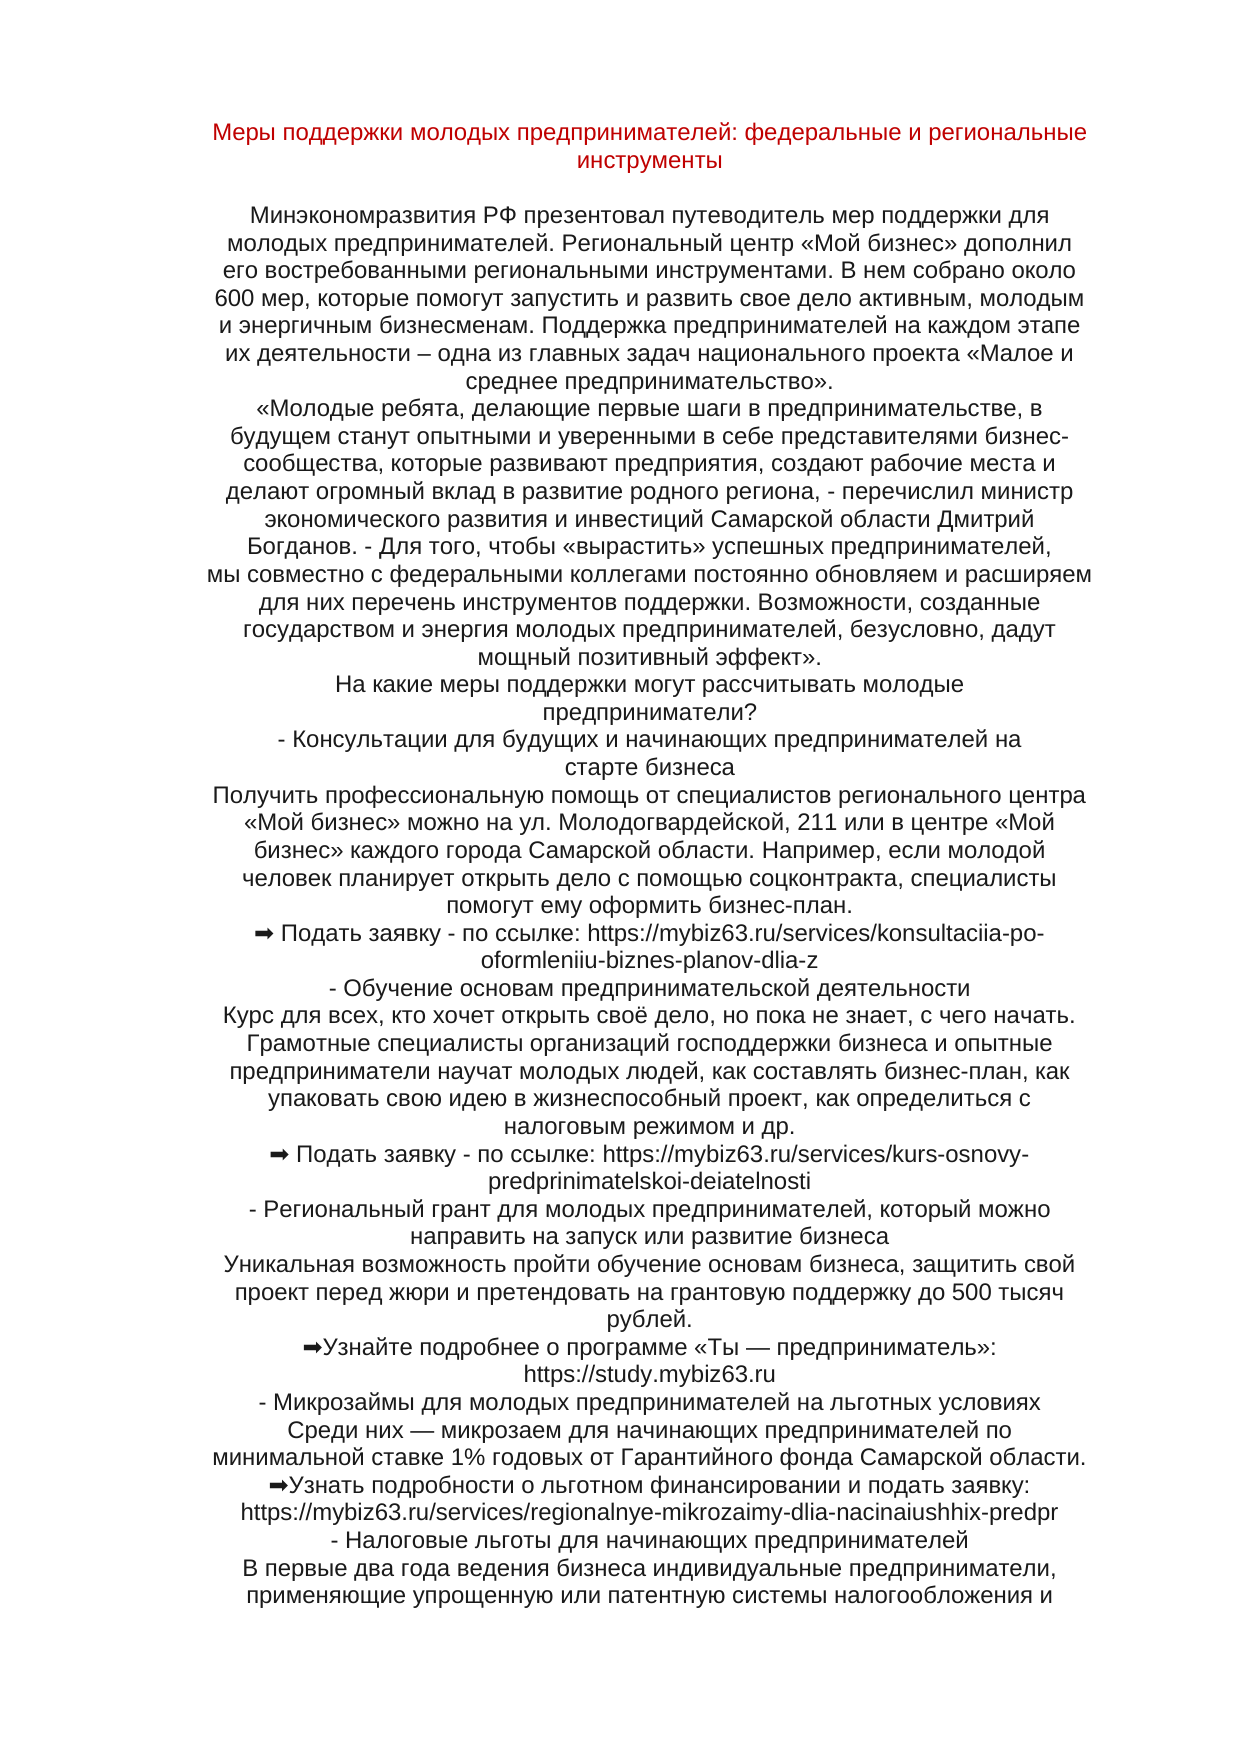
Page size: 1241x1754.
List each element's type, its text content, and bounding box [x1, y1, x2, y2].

text инструменты [118, 146, 1181, 173]
text человек планирует открыть дело с помощью соцконтракта, специалисты [118, 863, 1181, 891]
text predprinimatelskoi-deiatelnosti [118, 1167, 1181, 1195]
text Грамотные специалисты организаций господдержки бизнеса и опытные [118, 1029, 1181, 1057]
text мощный позитивный эффект». [118, 643, 1181, 670]
text - Обучение основам предпринимательской деятельности [118, 974, 1181, 1001]
text налоговым режимом и др. [118, 1112, 1181, 1139]
text рублей. [118, 1305, 1181, 1333]
text Получить профессиональную помощь от специалистов регионального центра [118, 781, 1181, 808]
text oformleniiu-biznes-planov-dlia-z [118, 946, 1181, 974]
text будущем станут опытными и уверенными в себе представителями бизнес- [118, 422, 1181, 449]
text - Налоговые льготы для начинающих предпринимателей [118, 1526, 1181, 1553]
text мы совместно с федеральными коллегами постоянно обновляем и расширяем [118, 560, 1181, 587]
text его востребованными региональными инструментами. В нем собрано около [118, 256, 1181, 284]
text сообщества, которые развивают предприятия, создают рабочие места и [118, 449, 1181, 477]
text - Консультации для будущих и начинающих предпринимателей на [118, 725, 1181, 753]
text государством и энергия молодых предпринимателей, безусловно, дадут [118, 615, 1181, 643]
text Курс для всех, кто хочет открыть своё дело, но пока не знает, с чего начать. [118, 1001, 1181, 1029]
text ➡Узнайте подробнее о программе «Ты — предприниматель»: [118, 1333, 1181, 1360]
text экономического развития и инвестиций Самарской области Дмитрий [118, 504, 1181, 532]
text ➡Узнать подробности о льготном финансировании и подать заявку: [118, 1471, 1181, 1498]
text «Молодые ребята, делающие первые шаги в предпринимательстве, в [118, 394, 1181, 422]
text - Региональный грант для молодых предпринимателей, который можно [118, 1195, 1181, 1222]
text помогут ему оформить бизнес-план. [118, 891, 1181, 919]
text На какие меры поддержки могут рассчитывать молодые [118, 670, 1181, 698]
text В первые два года ведения бизнеса индивидуальные предприниматели, [118, 1553, 1181, 1581]
text упаковать свою идею в жизнеспособный проект, как определиться с [118, 1084, 1181, 1112]
text среднее предпринимательство». [118, 367, 1181, 394]
text бизнес» каждого города Самарской области. Например, если молодой [118, 836, 1181, 863]
text и энергичным бизнесменам. Поддержка предпринимателей на каждом этапе [118, 311, 1181, 339]
text проект перед жюри и претендовать на грантовую поддержку до 500 тысяч [118, 1277, 1181, 1305]
text ➡ Подать заявку - по ссылке: https://mybiz63.ru/services/konsultaciia-po- [118, 919, 1181, 946]
text направить на запуск или развитие бизнеса [118, 1222, 1181, 1250]
text применяющие упрощенную или патентную системы налогообложения и [118, 1581, 1181, 1609]
text предприниматели научат молодых людей, как составлять бизнес-план, как [118, 1057, 1181, 1084]
text 600 мер, которые помогут запустить и развить свое дело активным, молодым [118, 284, 1181, 311]
text Богданов. - Для того, чтобы «вырастить» успешных предпринимателей, [118, 532, 1181, 560]
text старте бизнеса [118, 753, 1181, 781]
text https://study.mybiz63.ru [118, 1360, 1181, 1388]
text Среди них — микрозаем для начинающих предпринимателей по [118, 1416, 1181, 1443]
text молодых предпринимателей. Региональный центр «Мой бизнес» дополнил [118, 228, 1181, 256]
text Уникальная возможность пройти обучение основам бизнеса, защитить свой [118, 1250, 1181, 1277]
text предприниматели? [118, 698, 1181, 725]
text «Мой бизнес» можно на ул. Молодогвардейской, 211 или в центре «Мой [118, 808, 1181, 836]
text делают огромный вклад в развитие родного региона, - перечислил министр [118, 477, 1181, 504]
text их деятельности – одна из главных задач национального проекта «Малое и [118, 339, 1181, 367]
text Минэкономразвития РФ презентовал путеводитель мер поддержки для [118, 201, 1181, 228]
text минимальной ставке 1% годовых от Гарантийного фонда Самарской области. [118, 1443, 1181, 1471]
text Меры поддержки молодых предпринимателей: федеральные и региональные [118, 118, 1181, 146]
text https://mybiz63.ru/services/regionalnye-mikrozaimy-dlia-nacinaiushhix-predpr [118, 1498, 1181, 1526]
text для них перечень инструментов поддержки. Возможности, созданные [118, 587, 1181, 615]
text - Микрозаймы для молодых предпринимателей на льготных условиях [118, 1388, 1181, 1416]
text ➡ Подать заявку - по ссылке: https://mybiz63.ru/services/kurs-osnovy- [118, 1139, 1181, 1167]
